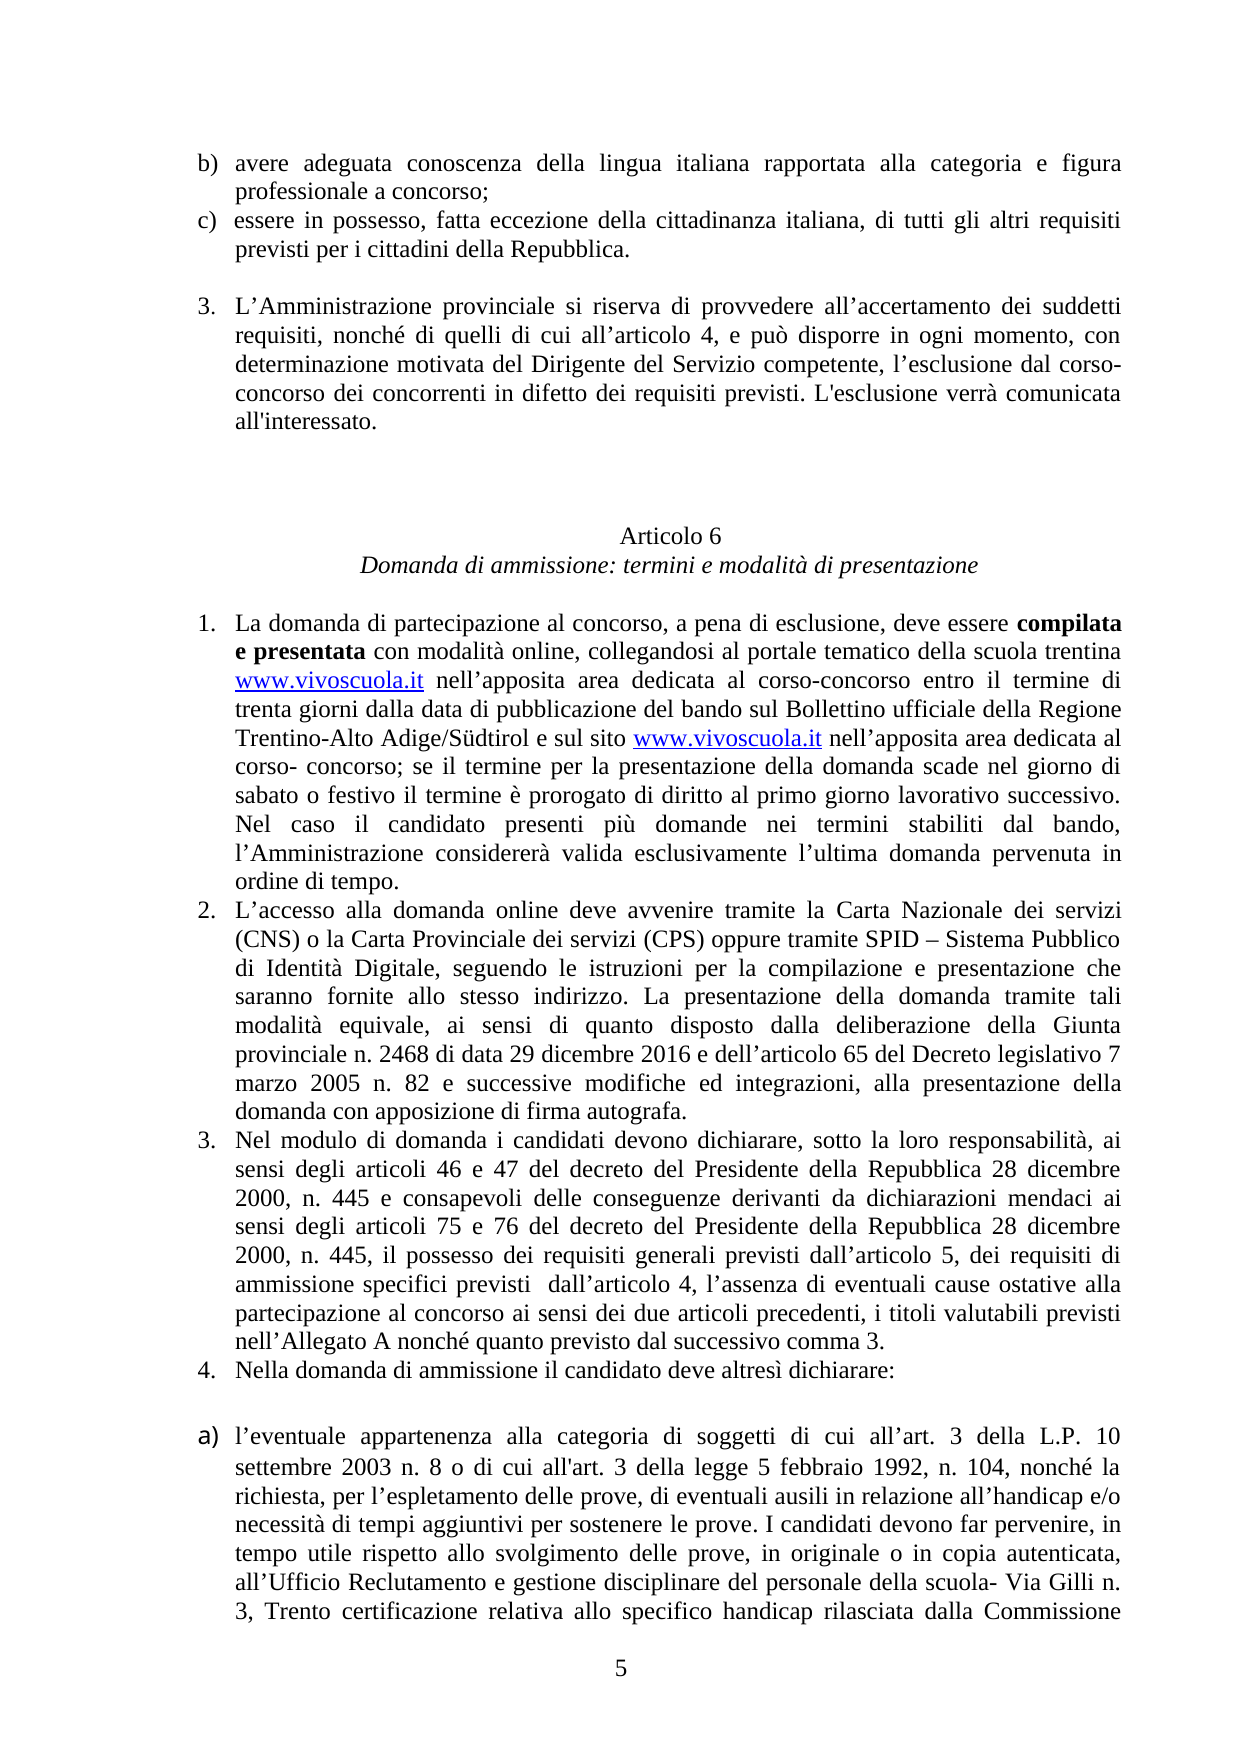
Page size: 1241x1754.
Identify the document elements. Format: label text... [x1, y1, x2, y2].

list l’eventuale appartenenza alla categoria di soggetti di cui all’art. 3 della L.P. 10 settembre 2003 n. 8 o di cui all'art. 3 della legge 5 febbraio 1992, n. 104, nonché la richiesta, per l’espletamento delle prove, di eventuali ausili in relazione all’handicap e/o necessità di tempi aggiuntivi per sostenere le prove. I candidati devono far pervenire, in tempo utile rispetto allo svolgimento delle prove, in originale o in copia autenticata, all’Ufficio Reclutamento e gestione disciplinare del personale della scuola- Via Gilli n. 3, Trento certificazione relativa allo specifico handicap rilasciata dalla Commissione [197, 1418, 1122, 1624]
list L’Amministrazione provinciale si riserva di provvedere all’accertamento dei suddetti requisiti, nonché di quelli di cui all’articolo 4, e può disporre in ogni momento, con determinazione motivata del Dirigente del Servizio competente, l’esclusione dal corso-concorso dei concorrenti in difetto dei requisiti previsti. L'esclusione verrà comunicata all'interessato. [197, 291, 1122, 435]
text Articolo 6 [219, 521, 1122, 550]
list Nella domanda di ammissione il candidato deve altresì dichiarare: [197, 1355, 1122, 1384]
text Domanda di ammissione: termini e modalità di presentazione [219, 550, 1122, 579]
list essere in possesso, fatta eccezione della cittadinanza italiana, di tutti gli altri requisiti previsti per i cittadini della Repubblica. [197, 205, 1122, 263]
list L’accesso alla domanda online deve avvenire tramite la Carta Nazionale dei servizi (CNS) o la Carta Provinciale dei servizi (CPS) oppure tramite SPID – Sistema Pubblico di Identità Digitale, seguendo le istruzioni per la compilazione e presentazione che saranno fornite allo stesso indirizzo. La presentazione della domanda tramite tali modalità equivale, ai sensi di quanto disposto dalla deliberazione della Giunta provinciale n. 2468 di data 29 dicembre 2016 e dell’articolo 65 del Decreto legislativo 7 marzo 2005 n. 82 e successive modifiche ed integrazioni, alla presentazione della domanda con apposizione di firma autografa. [197, 895, 1122, 1125]
list Nel modulo di domanda i candidati devono dichiarare, sotto la loro responsabilità, ai sensi degli articoli 46 e 47 del decreto del Presidente della Repubblica 28 dicembre 2000, n. 445 e consapevoli delle conseguenze derivanti da dichiarazioni mendaci ai sensi degli articoli 75 e 76 del decreto del Presidente della Repubblica 28 dicembre 2000, n. 445, il possesso dei requisiti generali previsti dall’articolo 5, dei requisiti di ammissione specifici previsti dall’articolo 4, l’assenza di eventuali cause ostative alla partecipazione al concorso ai sensi dei due articoli precedenti, i titoli valutabili previsti nell’Allegato A nonché quanto previsto dal successivo comma 3. [197, 1125, 1122, 1355]
list avere adeguata conoscenza della lingua italiana rapportata alla categoria e figura professionale a concorso; [197, 148, 1122, 205]
list La domanda di partecipazione al concorso, a pena di esclusione, deve essere compilata e presentata con modalità online, collegandosi al portale tematico della scuola trentina www.vivoscuola.it nell’apposita area dedicata al corso-concorso entro il termine di trenta giorni dalla data di pubblicazione del bando sul Bollettino ufficiale della Regione Trentino-Alto Adige/Südtirol e sul sito www.vivoscuola.it nell’apposita area dedicata al corso- concorso; se il termine per la presentazione della domanda scade nel giorno di sabato o festivo il termine è prorogato di diritto al primo giorno lavorativo successivo. Nel caso il candidato presenti più domande nei termini stabiliti dal bando, l’Amministrazione considererà valida esclusivamente l’ultima domanda pervenuta in ordine di tempo. [197, 608, 1122, 895]
